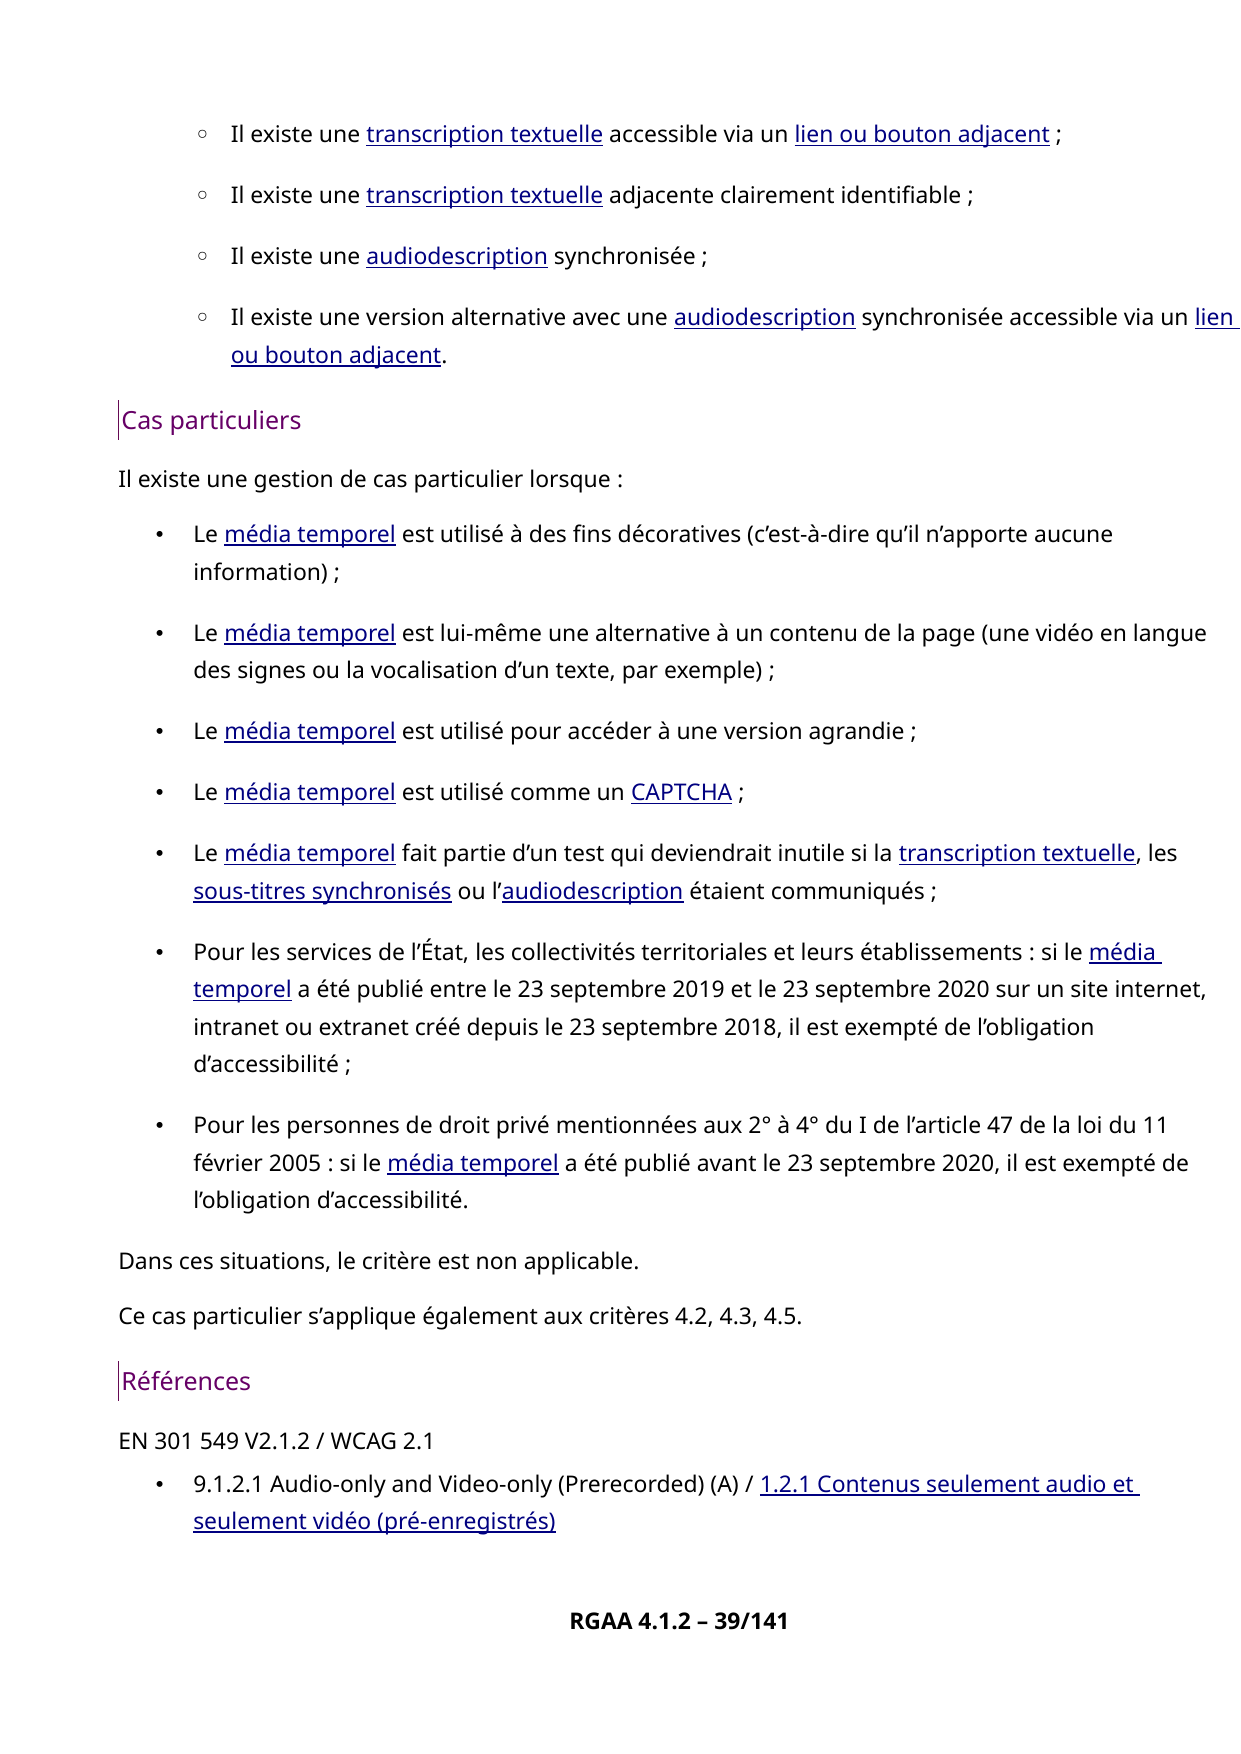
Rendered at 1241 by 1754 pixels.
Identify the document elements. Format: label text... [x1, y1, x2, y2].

list Le média temporel est lui-même une alternative à un contenu de la page (une vidéo en langue des signes ou la vocalisation d’un texte, par exemple) ; [156, 617, 1240, 685]
subtitle Références [119, 1361, 1240, 1401]
list Pour les services de l’État, les collectivités territoriales et leurs établissements : si le média temporel a été publié entre le 23 septembre 2019 et le 23 septembre 2020 sur un site internet, intranet ou extranet créé depuis le 23 septembre 2018, il est exempté de l’obligation d’accessibilité ; [156, 936, 1240, 1079]
list Il existe une transcription textuelle accessible via un lien ou bouton adjacent ; [193, 118, 1240, 149]
list Il existe une audiodescription synchronisée ; [193, 240, 1240, 271]
text Il existe une gestion de cas particulier lorsque : [118, 463, 1240, 494]
list Le média temporel est utilisé à des fins décoratives (c’est-à-dire qu’il n’apporte aucune information) ; [156, 518, 1240, 587]
list Il existe une transcription textuelle adjacente clairement identifiable ; [193, 179, 1240, 210]
list 9.1.2.1 Audio-only and Video-only (Prerecorded) (A) / 1.2.1 Contenus seulement audio et seulement vidéo (pré-enregistrés) [156, 1468, 1240, 1536]
list Le média temporel est utilisé comme un CAPTCHA ; [156, 776, 1240, 807]
list Le média temporel fait partie d’un test qui deviendrait inutile si la transcription textuelle, les sous-titres synchronisés ou l’audiodescription étaient communiqués ; [156, 837, 1240, 906]
list Il existe une version alternative avec une audiodescription synchronisée accessible via un lien ou bouton adjacent. [193, 301, 1240, 370]
text EN 301 549 V2.1.2 / WCAG 2.1 [118, 1424, 1240, 1456]
text Dans ces situations, le critère est non applicable. [118, 1245, 1240, 1277]
subtitle Cas particuliers [119, 400, 1240, 440]
list Le média temporel est utilisé pour accéder à une version agrandie ; [156, 715, 1240, 746]
text Ce cas particulier s’applique également aux critères 4.2, 4.3, 4.5. [118, 1300, 1240, 1331]
list Pour les personnes de droit privé mentionnées aux 2° à 4° du I de l’article 47 de la loi du 11 février 2005 : si le média temporel a été publié avant le 23 septembre 2020, il est exempté de l’obligation d’accessibilité. [156, 1109, 1240, 1216]
